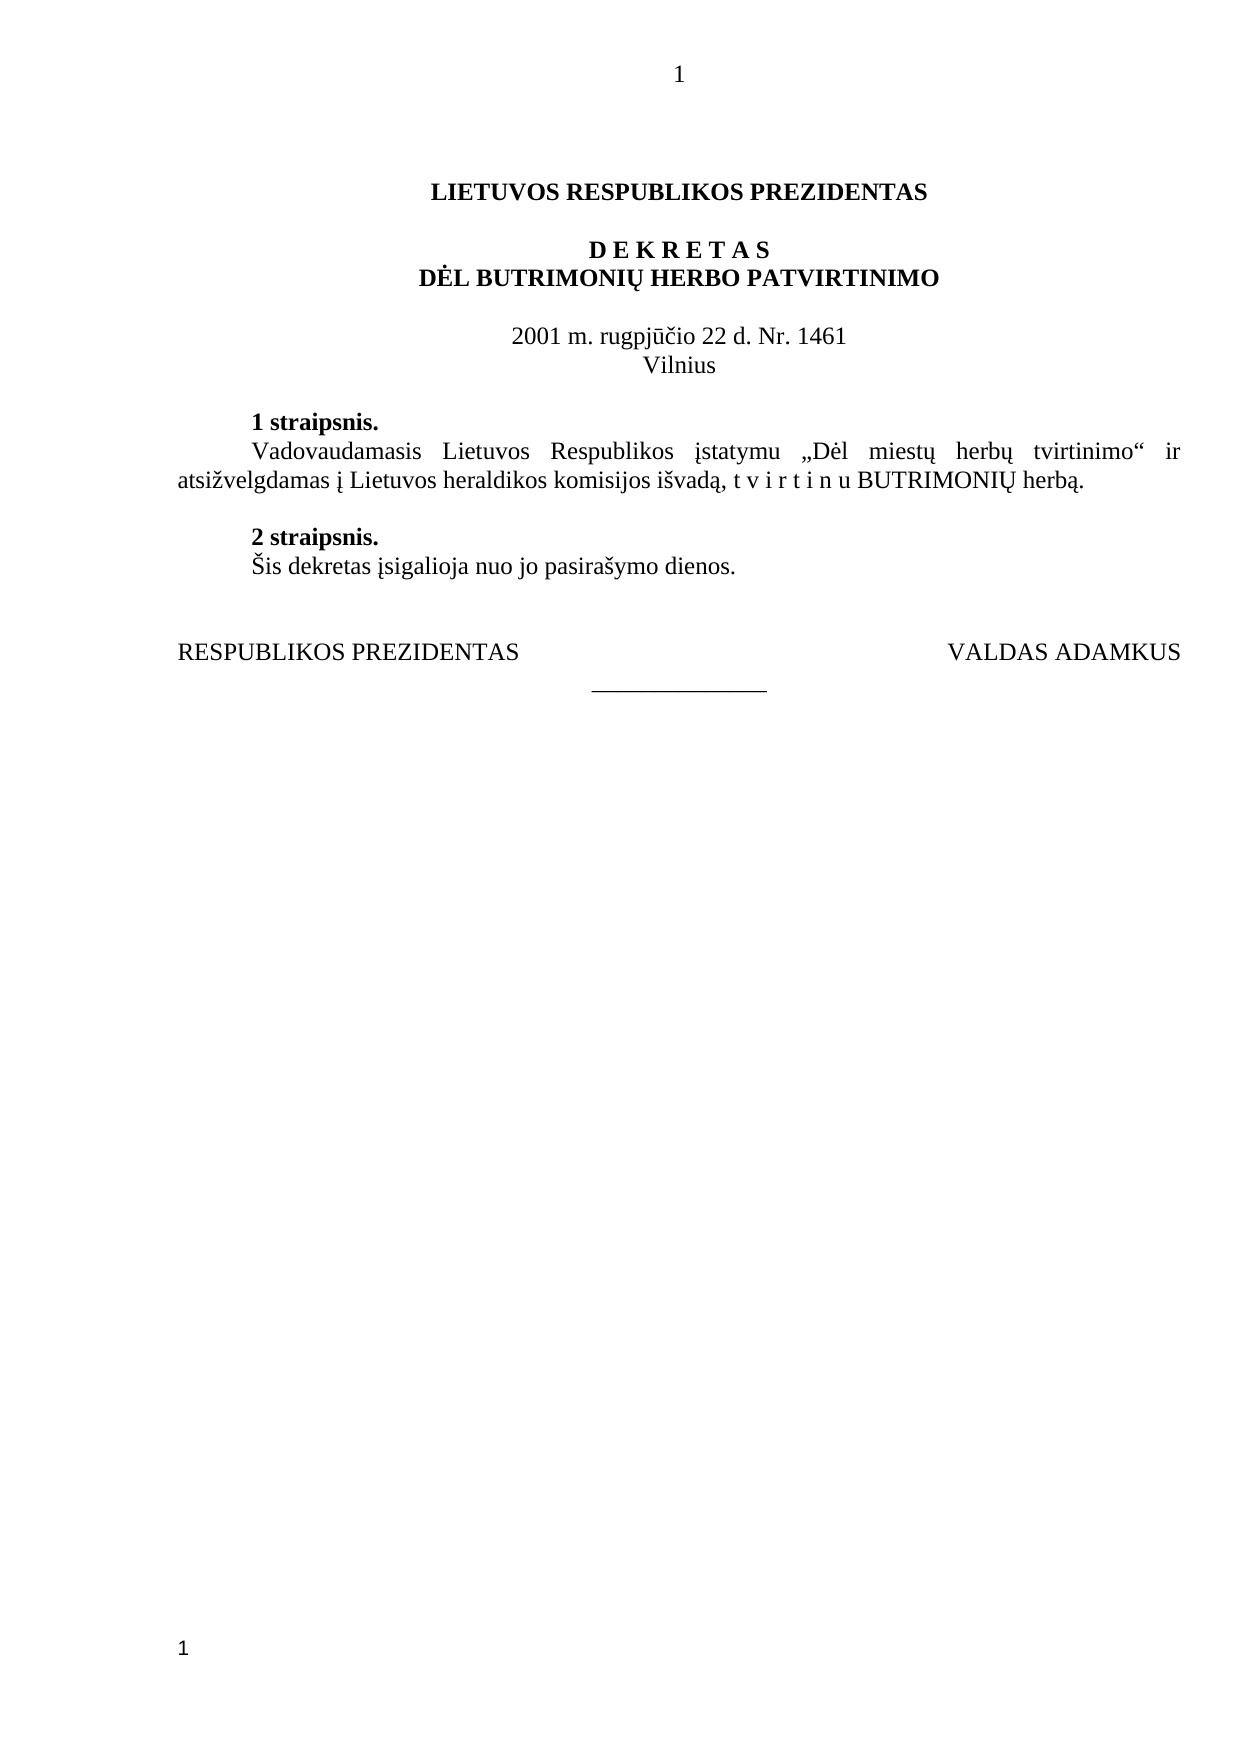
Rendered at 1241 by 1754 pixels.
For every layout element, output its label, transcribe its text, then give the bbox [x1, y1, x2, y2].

text ______________ [177, 666, 1181, 695]
text DĖL BUTRIMONIŲ HERBO PATVIRTINIMO [177, 263, 1181, 292]
text D E K R E T A S [177, 235, 1181, 263]
text 1 straipsnis. [177, 407, 1181, 436]
text Vilnius [177, 350, 1181, 378]
text Vadovaudamasis Lietuvos Respublikos įstatymu „Dėl miestų herbų tvirtinimo“ ir atsižvelgdamas į Lietuvos heraldikos komisijos išvadą, tvirtinu BUTRIMONIŲ herbą. [177, 436, 1181, 493]
text LIETUVOS RESPUBLIKOS PREZIDENTAS [177, 177, 1181, 206]
text Šis dekretas įsigalioja nuo jo pasirašymo dienos. [177, 551, 1181, 580]
text RESPUBLIKOS PREZIDENTAS VALDAS ADAMKUS [177, 637, 1181, 666]
text 2001 m. rugpjūčio 22 d. Nr. 1461 [177, 321, 1181, 350]
text 2 straipsnis. [177, 522, 1181, 551]
